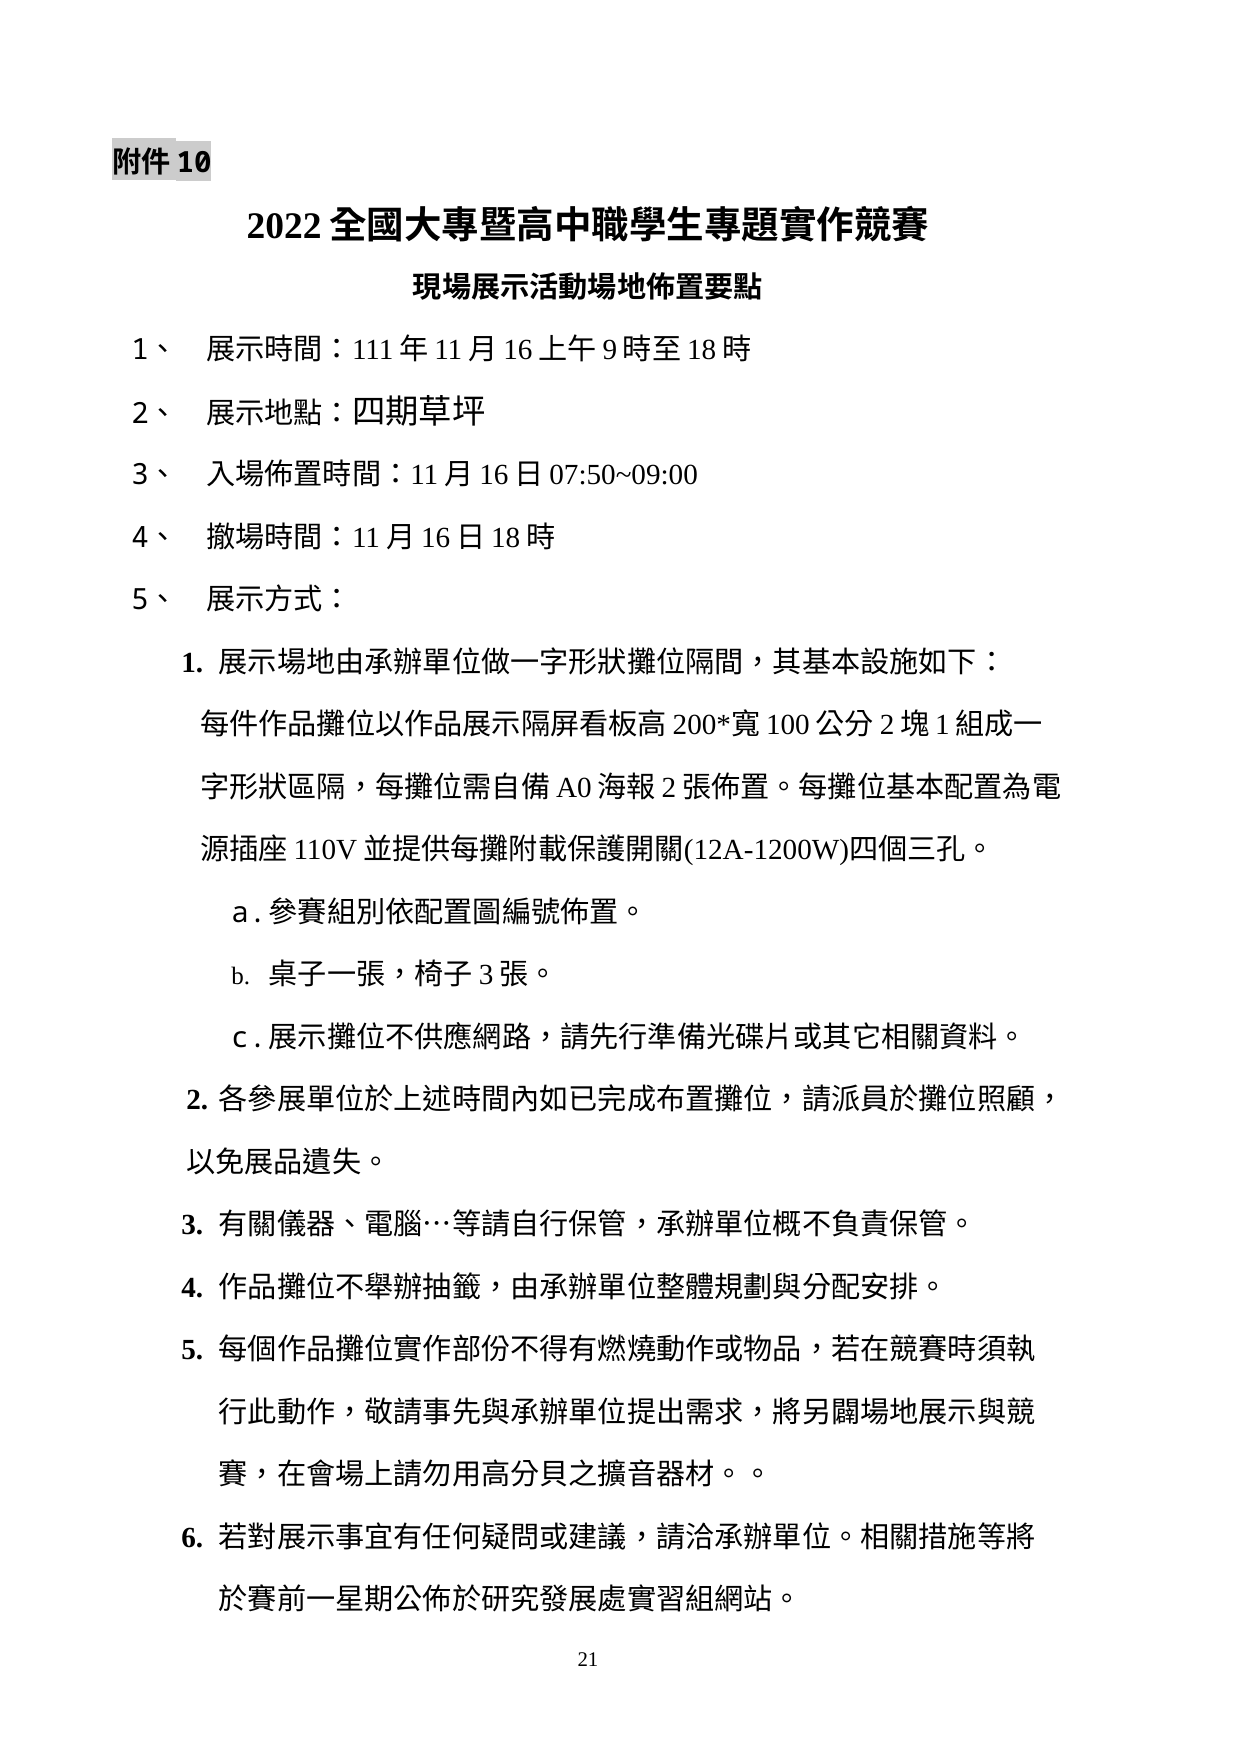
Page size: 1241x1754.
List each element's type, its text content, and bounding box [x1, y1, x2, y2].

list 每個作品攤位實作部份不得有燃燒動作或物品，若在競賽時須執行此動作，敬請事先與承辦單位提出需求，將另闢場地展示與競賽，在會場上請勿用高分貝之擴音器材。。 [181, 1305, 1063, 1493]
text 附件10 [112, 118, 1063, 180]
list 撤場時間：11月16日18時 [131, 493, 1063, 555]
list 展示時間：111年11月16上午9時至18時 [131, 305, 1063, 368]
list 展示攤位不供應網路，請先行準備光碟片或其它相關資料。 [231, 993, 1063, 1055]
list 作品攤位不舉辦抽籤，由承辦單位整體規劃與分配安排。 [181, 1243, 1063, 1305]
list 若對展示事宜有任何疑問或建議，請洽承辦單位。相關措施等將於賽前一星期公佈於研究發展處實習組網站。 [181, 1493, 1063, 1618]
text 現場展示活動場地佈置要點 [112, 243, 1063, 305]
text 每件作品攤位以作品展示隔屏看板高200*寬100公分2塊1組成一字形狀區隔，每攤位需自備A0海報2張佈置。每攤位基本配置為電源插座110V並提供每攤附載保護開關(12A-1200W)四個三孔。 [200, 680, 1063, 868]
list 展示方式： [131, 555, 1063, 618]
list 各參展單位於上述時間內如已完成布置攤位，請派員於攤位照顧，以免展品遺失。 [186, 1055, 1068, 1180]
list 入場佈置時間：11月16日07:50~09:00 [131, 430, 1063, 493]
list 參賽組別依配置圖編號佈置。 [231, 868, 1063, 930]
text 2022全國大專暨高中職學生專題實作競賽 [112, 180, 1063, 243]
list 有關儀器、電腦…等請自行保管，承辦單位概不負責保管。 [181, 1180, 1063, 1243]
list 展示場地由承辦單位做一字形狀攤位隔間，其基本設施如下： [181, 618, 1063, 680]
list 展示地點：四期草坪 [131, 368, 1063, 430]
list 桌子一張，椅子3張。 [231, 930, 1063, 993]
